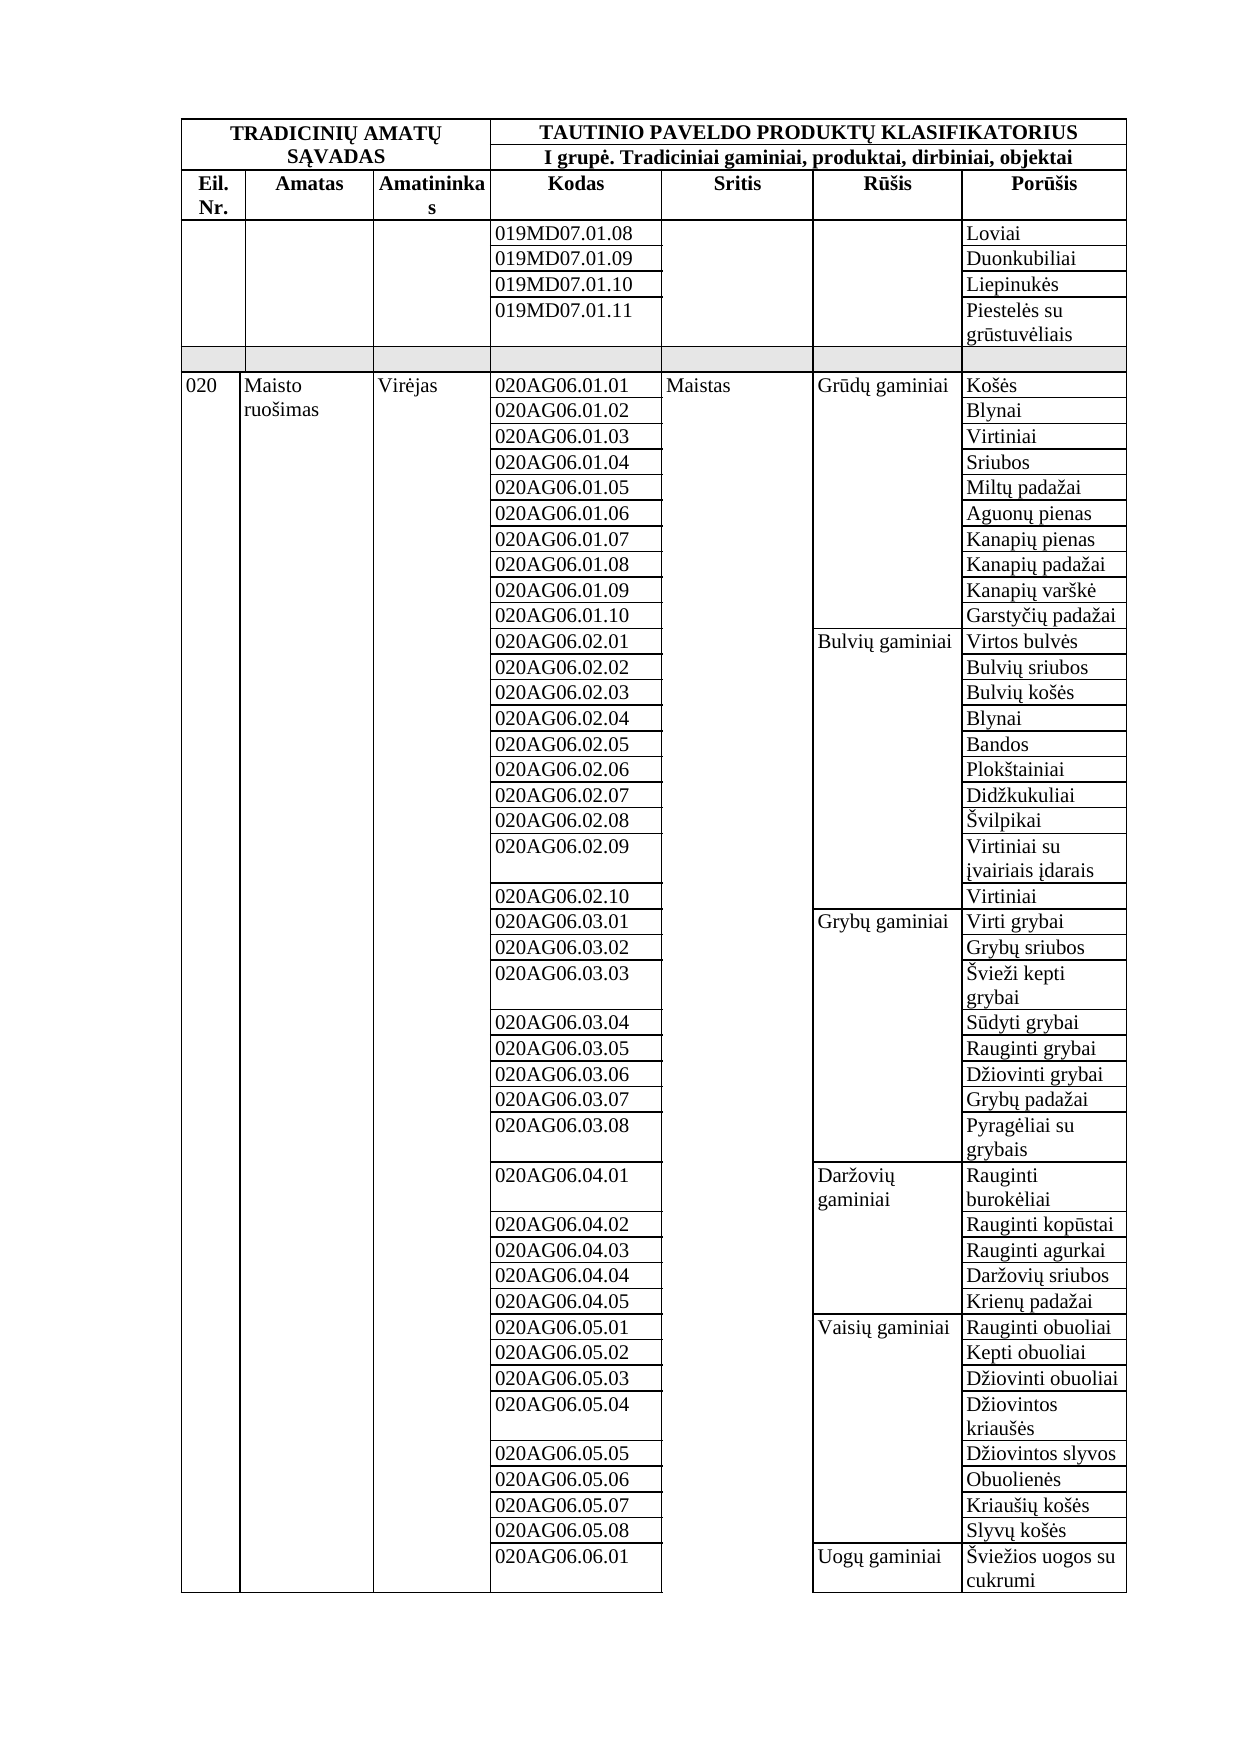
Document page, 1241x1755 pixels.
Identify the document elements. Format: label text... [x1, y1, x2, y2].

table_cell [246, 221, 373, 346]
table_cell Daržovių sriubos [963, 1263, 1126, 1287]
table_cell Aguonų pienas [963, 501, 1126, 525]
table_cell 020AG06.02.08 [491, 808, 661, 832]
table_cell Bulvių gaminiai [814, 629, 961, 908]
table_cell 020AG06.03.08 [491, 1113, 661, 1161]
table_cell Uogų gaminiai [814, 1544, 961, 1592]
table_cell [814, 347, 961, 371]
table_cell 020AG06.02.04 [491, 706, 661, 730]
table_cell Vaisių gaminiai [814, 1315, 961, 1542]
table_cell Rauginti burokėliai [963, 1163, 1126, 1211]
table_cell Bandos [963, 732, 1126, 756]
table_cell 020AG06.03.03 [491, 961, 661, 1009]
table_cell Porūšis [963, 171, 1126, 219]
table_cell 020AG06.03.07 [491, 1087, 661, 1111]
table_cell Grybų padažai [963, 1087, 1126, 1111]
table_cell 020AG06.05.01 [491, 1315, 661, 1339]
table_cell Bulvių sriubos [963, 655, 1126, 679]
table_cell 020AG06.03.06 [491, 1062, 661, 1086]
table_cell 020AG06.04.01 [491, 1163, 661, 1211]
table_cell Rauginti obuoliai [963, 1315, 1126, 1339]
table_cell Rauginti kopūstai [963, 1212, 1126, 1236]
table_cell 020AG06.03.02 [491, 935, 661, 959]
table_cell Virtiniai su įvairiais įdarais [963, 834, 1126, 882]
table_cell 020AG06.05.06 [491, 1467, 661, 1491]
table_cell 020AG06.04.03 [491, 1238, 661, 1262]
table_cell 019MD07.01.09 [491, 246, 661, 270]
table_cell 020AG06.01.04 [491, 450, 661, 474]
table_cell [814, 221, 961, 346]
table_cell 020AG06.01.09 [491, 578, 661, 602]
table_cell I grupė. Tradiciniai gaminiai, produktai, dirbiniai, objektai [491, 145, 1126, 169]
table_cell Virtos bulvės [963, 629, 1126, 653]
table_cell 020AG06.02.01 [491, 629, 661, 653]
table_cell [182, 347, 245, 371]
table_cell Maistas [662, 373, 812, 1592]
table_cell Grybų sriubos [963, 935, 1126, 959]
table_cell Grūdų gaminiai [814, 373, 961, 627]
table_cell Džiovintos slyvos [963, 1441, 1126, 1465]
table_cell 020AG06.01.03 [491, 424, 661, 448]
table_cell Blynai [963, 398, 1126, 422]
table_cell [491, 347, 661, 371]
table_cell 020AG06.03.05 [491, 1036, 661, 1060]
table_cell [662, 221, 812, 346]
table_cell 019MD07.01.11 [491, 298, 661, 346]
table_cell Virtiniai [963, 884, 1126, 908]
table_cell 020AG06.04.02 [491, 1212, 661, 1236]
table_cell Slyvų košės [963, 1518, 1126, 1542]
table_cell Šviežios uogos su cukrumi [963, 1544, 1126, 1592]
table_cell 020AG06.04.04 [491, 1263, 661, 1287]
table_cell [182, 221, 245, 346]
table_cell 020AG06.03.01 [491, 910, 661, 933]
table_cell Eil. Nr. [182, 171, 245, 219]
table_cell Liepinukės [963, 272, 1126, 296]
table_cell Grybų gaminiai [814, 910, 961, 1161]
table_cell Sūdyti grybai [963, 1010, 1126, 1034]
table_cell Amatas [246, 171, 373, 219]
table_cell Sriubos [963, 450, 1126, 474]
table_cell Sritis [662, 171, 812, 219]
table_cell Rauginti agurkai [963, 1238, 1126, 1262]
table_cell 020AG06.02.07 [491, 783, 661, 807]
table_cell 020AG06.02.02 [491, 655, 661, 679]
table_cell Kanapių varškė [963, 578, 1126, 602]
table_header TRADICINIŲ AMATŲ SĄVADAS [182, 120, 490, 169]
table_cell Didžkukuliai [963, 783, 1126, 807]
table_cell 020 [182, 373, 239, 1592]
table_cell 020AG06.01.01 [491, 373, 661, 397]
table_cell 020AG06.06.01 [491, 1544, 661, 1592]
table_cell Bulvių košės [963, 680, 1126, 704]
table_cell Amatininkas [374, 171, 490, 219]
table_cell [374, 221, 490, 346]
table_cell Virėjas [374, 373, 490, 1592]
table_cell 020AG06.05.03 [491, 1366, 661, 1390]
table_cell 020AG06.02.09 [491, 834, 661, 882]
table_cell Košės [963, 373, 1126, 397]
table_cell Švilpikai [963, 808, 1126, 832]
table_cell 020AG06.05.05 [491, 1441, 661, 1465]
table_cell 020AG06.05.02 [491, 1340, 661, 1364]
table_cell Piestelės su grūstuvėliais [963, 298, 1126, 346]
table_cell Rūšis [814, 171, 961, 219]
table_cell Kanapių pienas [963, 527, 1126, 551]
table_cell Duonkubiliai [963, 246, 1126, 270]
table_cell 019MD07.01.08 [491, 221, 661, 245]
table_cell 020AG06.01.10 [491, 603, 661, 627]
table_cell Džiovinti obuoliai [963, 1366, 1126, 1390]
table_cell 020AG06.02.05 [491, 732, 661, 756]
table_cell 020AG06.05.07 [491, 1493, 661, 1517]
table_cell Kriaušių košės [963, 1493, 1126, 1517]
table_cell Rauginti grybai [963, 1036, 1126, 1060]
table_cell Virti grybai [963, 910, 1126, 933]
table_cell Obuolienės [963, 1467, 1126, 1491]
table_cell Miltų padažai [963, 475, 1126, 499]
table_cell Pyragėliai su grybais [963, 1113, 1126, 1161]
table_cell 020AG06.01.08 [491, 552, 661, 576]
table_header TAUTINIO PAVELDO PRODUKTŲ KLASIFIKATORIUS [491, 120, 1126, 144]
table_cell Daržovių gaminiai [814, 1163, 961, 1313]
table_cell [662, 347, 812, 371]
table_cell 020AG06.01.02 [491, 398, 661, 422]
table_cell Kepti obuoliai [963, 1340, 1126, 1364]
table_cell Garstyčių padažai [963, 603, 1126, 627]
table_cell Virtiniai [963, 424, 1126, 448]
table_cell Kanapių padažai [963, 552, 1126, 576]
table_cell Švieži kepti grybai [963, 961, 1126, 1009]
table_cell Plokštainiai [963, 757, 1126, 781]
table_cell Džiovinti grybai [963, 1062, 1126, 1086]
table_cell 019MD07.01.10 [491, 272, 661, 296]
table_cell Krienų padažai [963, 1289, 1126, 1313]
table_cell Džiovintos kriaušės [963, 1392, 1126, 1440]
table_cell 020AG06.04.05 [491, 1289, 661, 1313]
table_cell [374, 347, 490, 371]
table_cell 020AG06.05.08 [491, 1518, 661, 1542]
table_cell Maisto ruošimas [241, 373, 373, 1592]
table_cell 020AG06.05.04 [491, 1392, 661, 1440]
table_cell 020AG06.01.05 [491, 475, 661, 499]
table_cell Loviai [963, 221, 1126, 245]
table_cell [963, 347, 1126, 371]
table_cell 020AG06.03.04 [491, 1010, 661, 1034]
table_cell 020AG06.02.06 [491, 757, 661, 781]
table_cell Blynai [963, 706, 1126, 730]
table_cell 020AG06.02.10 [491, 884, 661, 908]
table_cell 020AG06.02.03 [491, 680, 661, 704]
table_cell Kodas [491, 171, 661, 219]
table_cell [246, 347, 373, 371]
table_cell 020AG06.01.06 [491, 501, 661, 525]
table_cell 020AG06.01.07 [491, 527, 661, 551]
